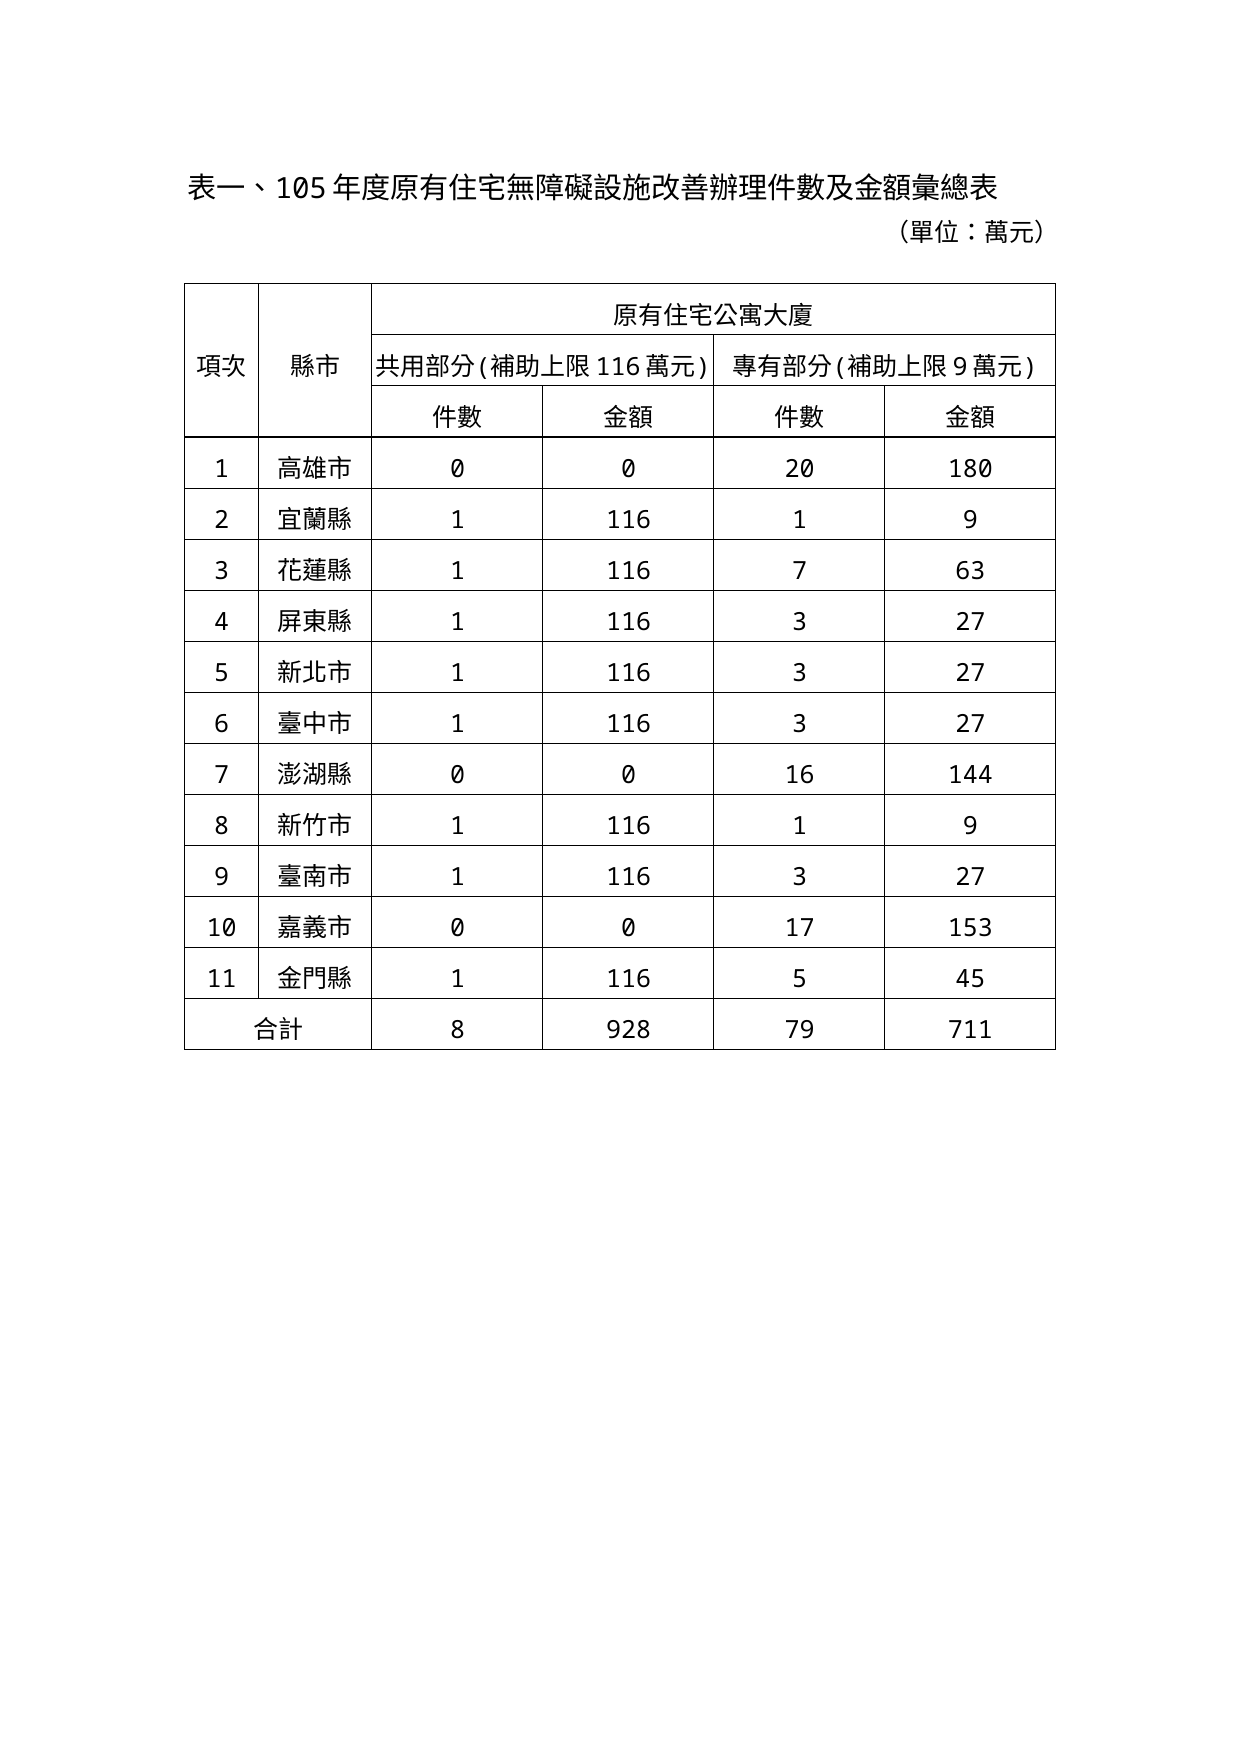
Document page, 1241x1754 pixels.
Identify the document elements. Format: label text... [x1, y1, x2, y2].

table_cell 711 [885, 999, 1055, 1049]
table_cell 0 [372, 897, 542, 947]
table_cell 144 [885, 744, 1055, 794]
table_cell 1 [372, 642, 542, 692]
table_cell 4 [185, 591, 258, 641]
table_cell 9 [885, 795, 1055, 845]
table_cell 1 [372, 693, 542, 743]
table_cell 澎湖縣 [259, 744, 371, 794]
table_cell 高雄市 [259, 438, 371, 487]
table_cell 1 [372, 795, 542, 845]
table_cell 17 [714, 897, 884, 947]
table_cell 3 [714, 642, 884, 692]
table_cell 928 [543, 999, 713, 1049]
table_cell 臺南市 [259, 846, 371, 896]
table_cell 6 [185, 693, 258, 743]
table_cell 1 [372, 948, 542, 998]
table_cell 116 [543, 489, 713, 538]
table_cell 臺中市 [259, 693, 371, 743]
table_cell 0 [543, 744, 713, 794]
table_cell 5 [185, 642, 258, 692]
table_cell 1 [185, 438, 258, 487]
table_cell 11 [185, 948, 258, 998]
table_cell 1 [372, 846, 542, 896]
table_cell 3 [185, 540, 258, 589]
table_cell 嘉義市 [259, 897, 371, 947]
table_cell 0 [543, 438, 713, 487]
table_cell 2 [185, 489, 258, 538]
table_cell 花蓮縣 [259, 540, 371, 589]
table_cell 8 [372, 999, 542, 1049]
table_header 項次 [185, 284, 258, 436]
table_cell 3 [714, 591, 884, 641]
table_cell 新竹市 [259, 795, 371, 845]
table_cell 1 [714, 489, 884, 538]
table_cell 1 [372, 489, 542, 538]
table_cell 116 [543, 795, 713, 845]
table_header 原有住宅公寓大廈 [372, 284, 1055, 334]
table_cell 專有部分(補助上限9萬元) [714, 335, 1055, 385]
table_cell 9 [885, 489, 1055, 538]
table_cell 45 [885, 948, 1055, 998]
table_cell 7 [714, 540, 884, 589]
table_cell 63 [885, 540, 1055, 589]
table_cell 16 [714, 744, 884, 794]
table_cell 20 [714, 438, 884, 487]
table_cell 116 [543, 591, 713, 641]
table_cell 共用部分(補助上限116萬元) [372, 335, 713, 385]
table_cell 屏東縣 [259, 591, 371, 641]
table_cell 116 [543, 693, 713, 743]
table_cell 153 [885, 897, 1055, 947]
table_cell 合計 [185, 999, 371, 1049]
table_cell 27 [885, 591, 1055, 641]
table_cell 0 [543, 897, 713, 947]
table_cell 1 [714, 795, 884, 845]
table_cell 0 [372, 744, 542, 794]
text 表一、105年度原有住宅無障礙設施改善辦理件數及金額彙總表 [187, 158, 1053, 208]
table_cell 8 [185, 795, 258, 845]
table_cell 116 [543, 846, 713, 896]
table_cell 27 [885, 642, 1055, 692]
table_cell 79 [714, 999, 884, 1049]
table_header 縣市 [259, 284, 371, 436]
table_cell 3 [714, 693, 884, 743]
table_cell 金額 [543, 386, 713, 436]
table_cell 27 [885, 846, 1055, 896]
table_cell 新北市 [259, 642, 371, 692]
table_cell 件數 [714, 386, 884, 436]
table_cell 116 [543, 642, 713, 692]
table_cell 116 [543, 948, 713, 998]
table_cell 27 [885, 693, 1055, 743]
table_cell 金門縣 [259, 948, 371, 998]
table_cell 7 [185, 744, 258, 794]
table_cell 金額 [885, 386, 1055, 436]
table_cell 9 [185, 846, 258, 896]
table_cell 1 [372, 591, 542, 641]
table_cell 180 [885, 438, 1055, 487]
text （單位：萬元） [187, 208, 1059, 250]
table_cell 宜蘭縣 [259, 489, 371, 538]
table_cell 5 [714, 948, 884, 998]
table_cell 0 [372, 438, 542, 487]
table_cell 116 [543, 540, 713, 589]
table_cell 10 [185, 897, 258, 947]
table_cell 件數 [372, 386, 542, 436]
table_cell 1 [372, 540, 542, 589]
table_cell 3 [714, 846, 884, 896]
